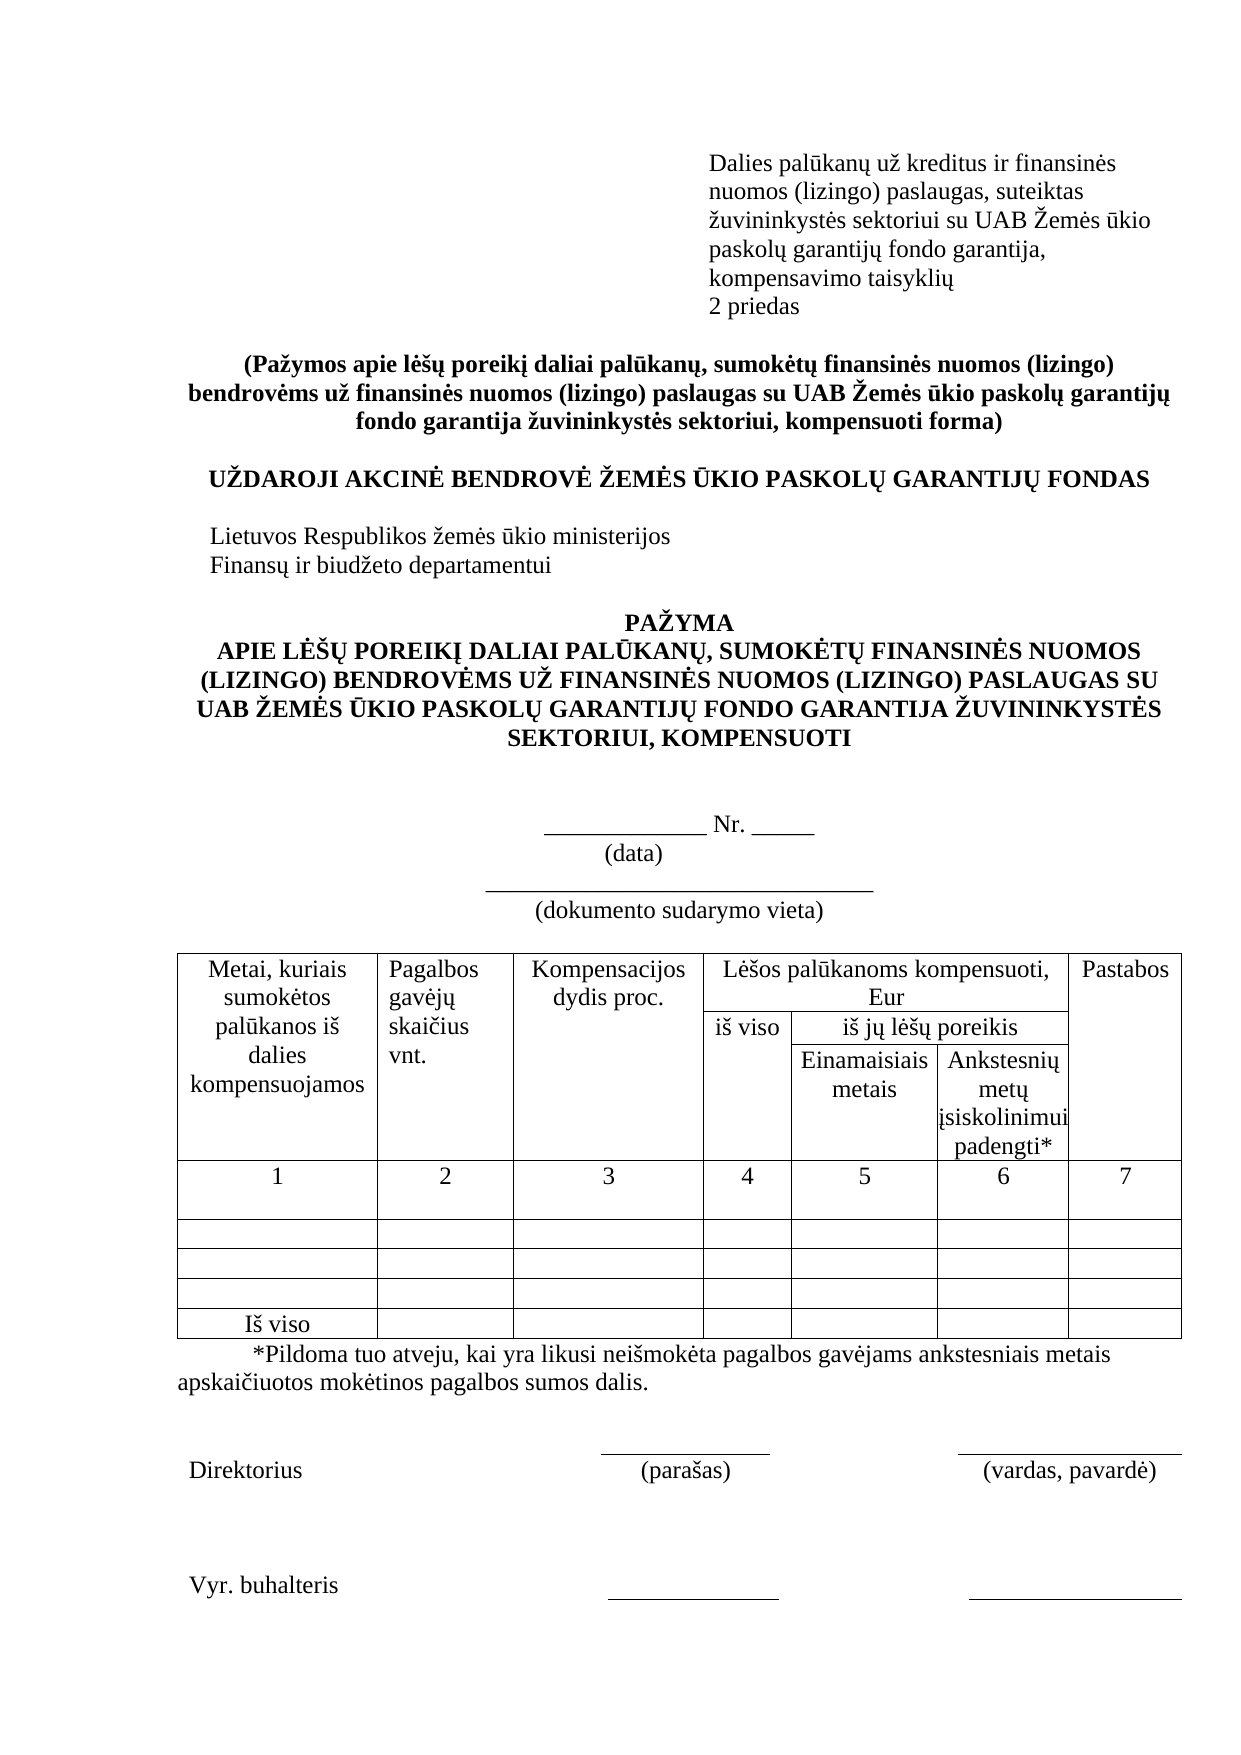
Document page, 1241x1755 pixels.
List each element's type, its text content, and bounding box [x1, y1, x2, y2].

table_cell [770, 1454, 957, 1483]
table_cell [704, 1249, 791, 1278]
table_header [601, 1425, 770, 1454]
table_header [969, 1570, 1182, 1598]
text APIE LĖŠŲ POREIKĮ DALIAI PALŪKANŲ, SUMOKĖTŲ FINANSINĖS NUOMOS (LIZINGO) BENDROVĖMS UŽ FINANSINĖS NUOMOS (LIZINGO) PASLAUGAS SU UAB ŽEMĖS ŪKIO PASKOLŲ GARANTIJŲ FONDO GARANTIJA ŽUVININKYSTĖS SEKTORIUI, KOMPENSUOTI [177, 636, 1181, 751]
table_header Metai, kuriais sumokėtos palūkanos iš dalies kompensuojamos [178, 954, 377, 1160]
table_cell 6 [938, 1161, 1068, 1218]
table_cell Einamaisiais metais [792, 1045, 937, 1160]
table_header Vyr. buhalteris [177, 1570, 488, 1598]
table_cell [792, 1309, 937, 1338]
table_cell 5 [792, 1161, 937, 1218]
table_cell [178, 1249, 377, 1278]
table_cell [378, 1309, 513, 1338]
table_header [608, 1570, 779, 1598]
table_header Kompensacijos dydis proc. [514, 954, 703, 1160]
text UŽDAROJI AKCINĖ BENDROVĖ ŽEMĖS ŪKIO PASKOLŲ GARANTIJŲ FONDAS [177, 464, 1181, 493]
table_cell [1069, 1249, 1181, 1278]
table_header [177, 1425, 425, 1454]
table_header Pastabos [1069, 954, 1181, 1160]
table_cell [378, 1249, 513, 1278]
table_cell Ankstesnių metų įsiskolinimui padengti* [938, 1045, 1068, 1160]
table_cell [178, 1220, 377, 1248]
text _____________ Nr. _____ [177, 809, 1181, 838]
table_header Lėšos palūkanoms kompensuoti, Eur [704, 954, 1068, 1011]
table_cell [178, 1279, 377, 1308]
table_cell [704, 1220, 791, 1248]
table_header Pagalbos gavėjų skaičius vnt. [378, 954, 513, 1160]
table_cell [1069, 1279, 1181, 1308]
table_cell 1 [178, 1161, 377, 1218]
table_cell [792, 1279, 937, 1308]
table_cell [792, 1249, 937, 1278]
table_cell iš viso [704, 1012, 791, 1160]
text Dalies palūkanų už kreditus ir finansinės nuomos (lizingo) paslaugas, suteiktas žuvininkystės sektoriui su UAB Žemės ūkio paskolų garantijų fondo garantija, kompensavimo taisyklių [709, 148, 1181, 291]
text (Pažymos apie lėšų poreikį daliai palūkanų, sumokėtų finansinės nuomos (lizingo) bendrovėms už finansinės nuomos (lizingo) paslaugas su UAB Žemės ūkio paskolų garantijų fondo garantija žuvininkystės sektoriui, kompensuoti forma) [177, 349, 1181, 435]
table_cell [704, 1279, 791, 1308]
table_cell [938, 1220, 1068, 1248]
table_cell [514, 1309, 703, 1338]
table_cell 2 [378, 1161, 513, 1218]
table_cell [1069, 1309, 1181, 1338]
table_cell [938, 1309, 1068, 1338]
text Lietuvos Respublikos žemės ūkio ministerijos [177, 521, 1181, 550]
table_cell [514, 1249, 703, 1278]
table_header [958, 1425, 1182, 1454]
table_cell [514, 1220, 703, 1248]
table_header [489, 1570, 607, 1598]
table_cell Direktorius [177, 1454, 425, 1483]
text Finansų ir biudžeto departamentui [177, 550, 1181, 579]
table_cell [378, 1220, 513, 1248]
table_header [779, 1570, 969, 1598]
table_cell iš jų lėšų poreikis [792, 1012, 1068, 1044]
table_cell [938, 1279, 1068, 1308]
table_cell [425, 1454, 601, 1483]
table_cell 7 [1069, 1161, 1181, 1218]
table_cell 4 [704, 1161, 791, 1218]
text (dokumento sudarymo vieta) [177, 895, 1181, 924]
text *Pildoma tuo atveju, kai yra likusi neišmokėta pagalbos gavėjams ankstesniais metais apskaičiuotos mokėtinos pagalbos sumos dalis. [177, 1339, 1181, 1396]
table_cell (vardas, pavardė) [958, 1455, 1182, 1483]
table_header [770, 1425, 957, 1454]
table_cell [378, 1279, 513, 1308]
table_cell 3 [514, 1161, 703, 1218]
text PAŽYMA [177, 608, 1181, 636]
table_header [425, 1425, 601, 1454]
text (data) [177, 838, 1181, 866]
text 2 priedas [709, 291, 1181, 320]
table_cell [1069, 1220, 1181, 1248]
table_cell [938, 1249, 1068, 1278]
table_cell [704, 1309, 791, 1338]
table_cell [514, 1279, 703, 1308]
text _______________________________ [177, 866, 1181, 895]
table_cell (parašas) [601, 1455, 770, 1483]
table_cell [792, 1220, 937, 1248]
table_cell Iš viso [178, 1309, 377, 1338]
